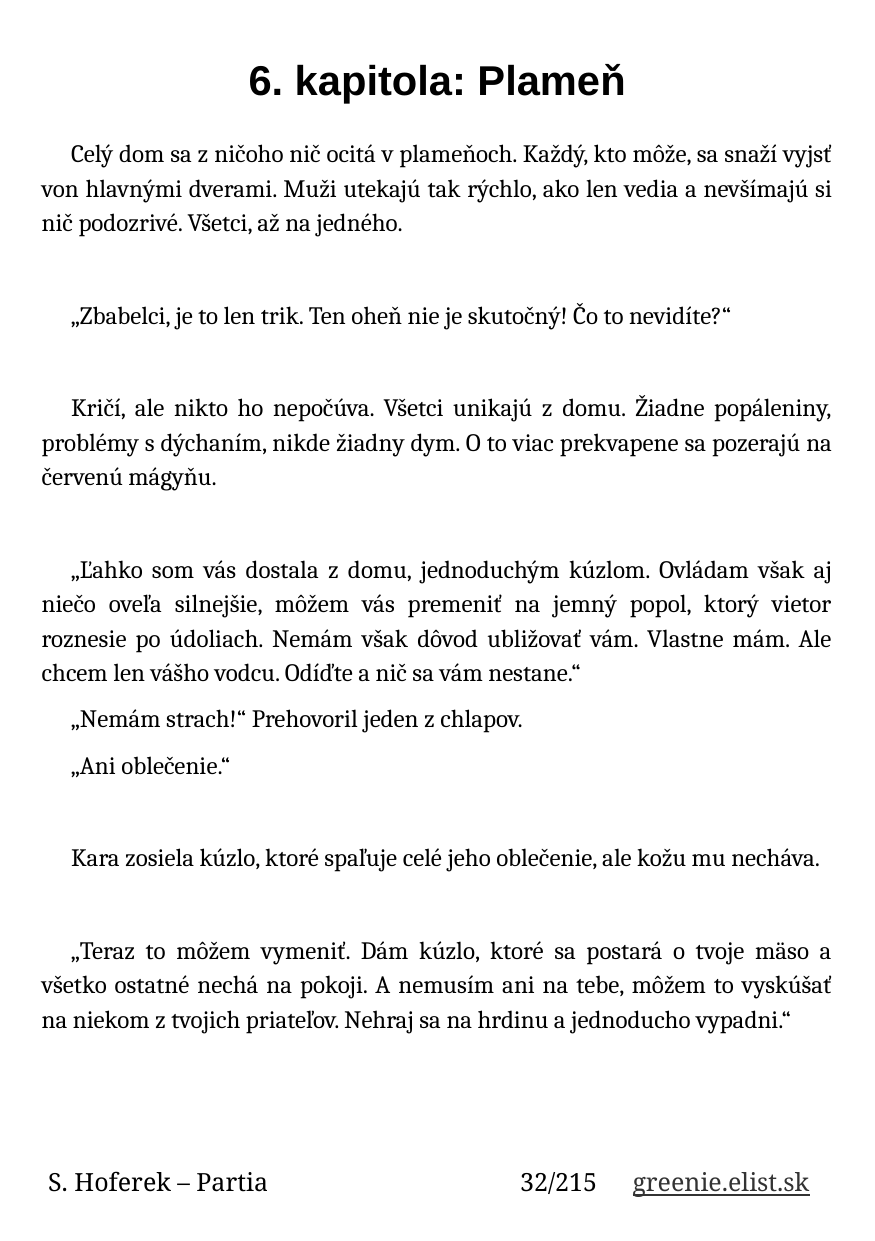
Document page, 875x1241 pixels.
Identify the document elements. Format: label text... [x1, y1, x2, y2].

text „Zbabelci, je to len trik. Ten oheň nie je skutočný! Čo to nevidíte?“ [41, 302, 833, 331]
text Celý dom sa z ničoho nič ocitá v plameňoch. Každý, kto môže, sa snaží vyjsť von hlavnými dverami. Muži utekajú tak rýchlo, ako len vedia a nevšímajú si nič podozrivé. Všetci, až na jedného. [41, 140, 833, 238]
subtitle 6. kapitola: Plameň [41, 56, 833, 104]
text „Teraz to môžem vymeniť. Dám kúzlo, ktoré sa postará o tvoje mäso a všetko ostatné nechá na pokoji. A nemusím ani na tebe, môžem to vyskúšať na niekom z tvojich priateľov. Nehraj sa na hrdinu a jednoducho vypadni.“ [41, 937, 833, 1034]
text „Ani oblečenie.“ [41, 752, 833, 780]
text Kričí, ale nikto ho nepočúva. Všetci unikajú z domu. Žiadne popáleniny, problémy s dýchaním, nikde žiadny dym. O to viac prekvapene sa pozerajú na červenú mágyňu. [41, 394, 833, 492]
text „Ľahko som vás dostala z domu, jednoduchým kúzlom. Ovládam však aj niečo oveľa silnejšie, môžem vás premeniť na jemný popol, ktorý vietor roznesie po údoliach. Nemám však dôvod ubližovať vám. Vlastne mám. Ale chcem len vášho vodcu. Odíďte a nič sa vám nestane.“ [41, 556, 833, 688]
text „Nemám strach!“ Prehovoril jeden z chlapov. [41, 705, 833, 734]
text Kara zosiela kúzlo, ktoré spaľuje celé jeho oblečenie, ale kožu mu necháva. [41, 844, 833, 873]
